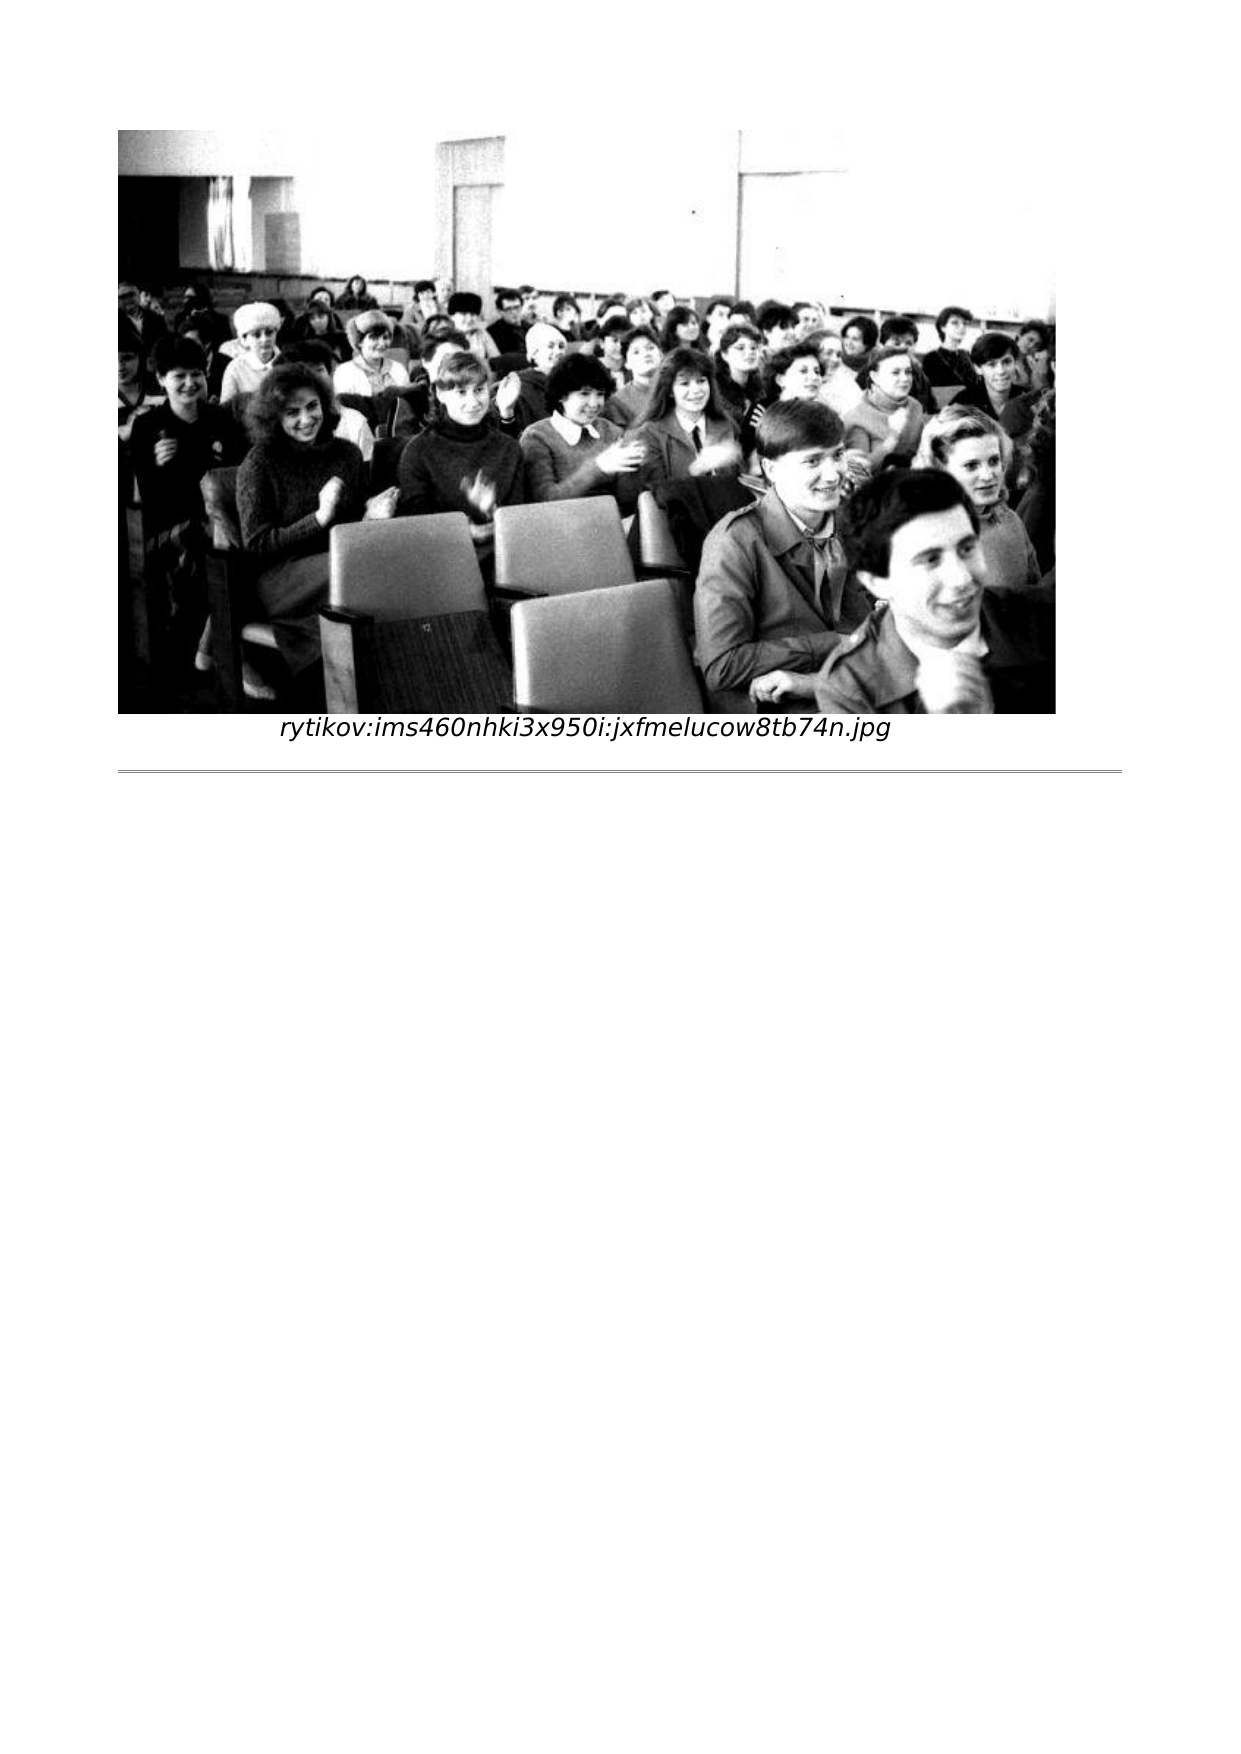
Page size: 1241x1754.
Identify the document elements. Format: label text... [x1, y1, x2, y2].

text rytikov:ims460nhki3x950i:jxfmelucow8tb74n.jpg [118, 714, 1056, 743]
picture [118, 130, 1056, 714]
